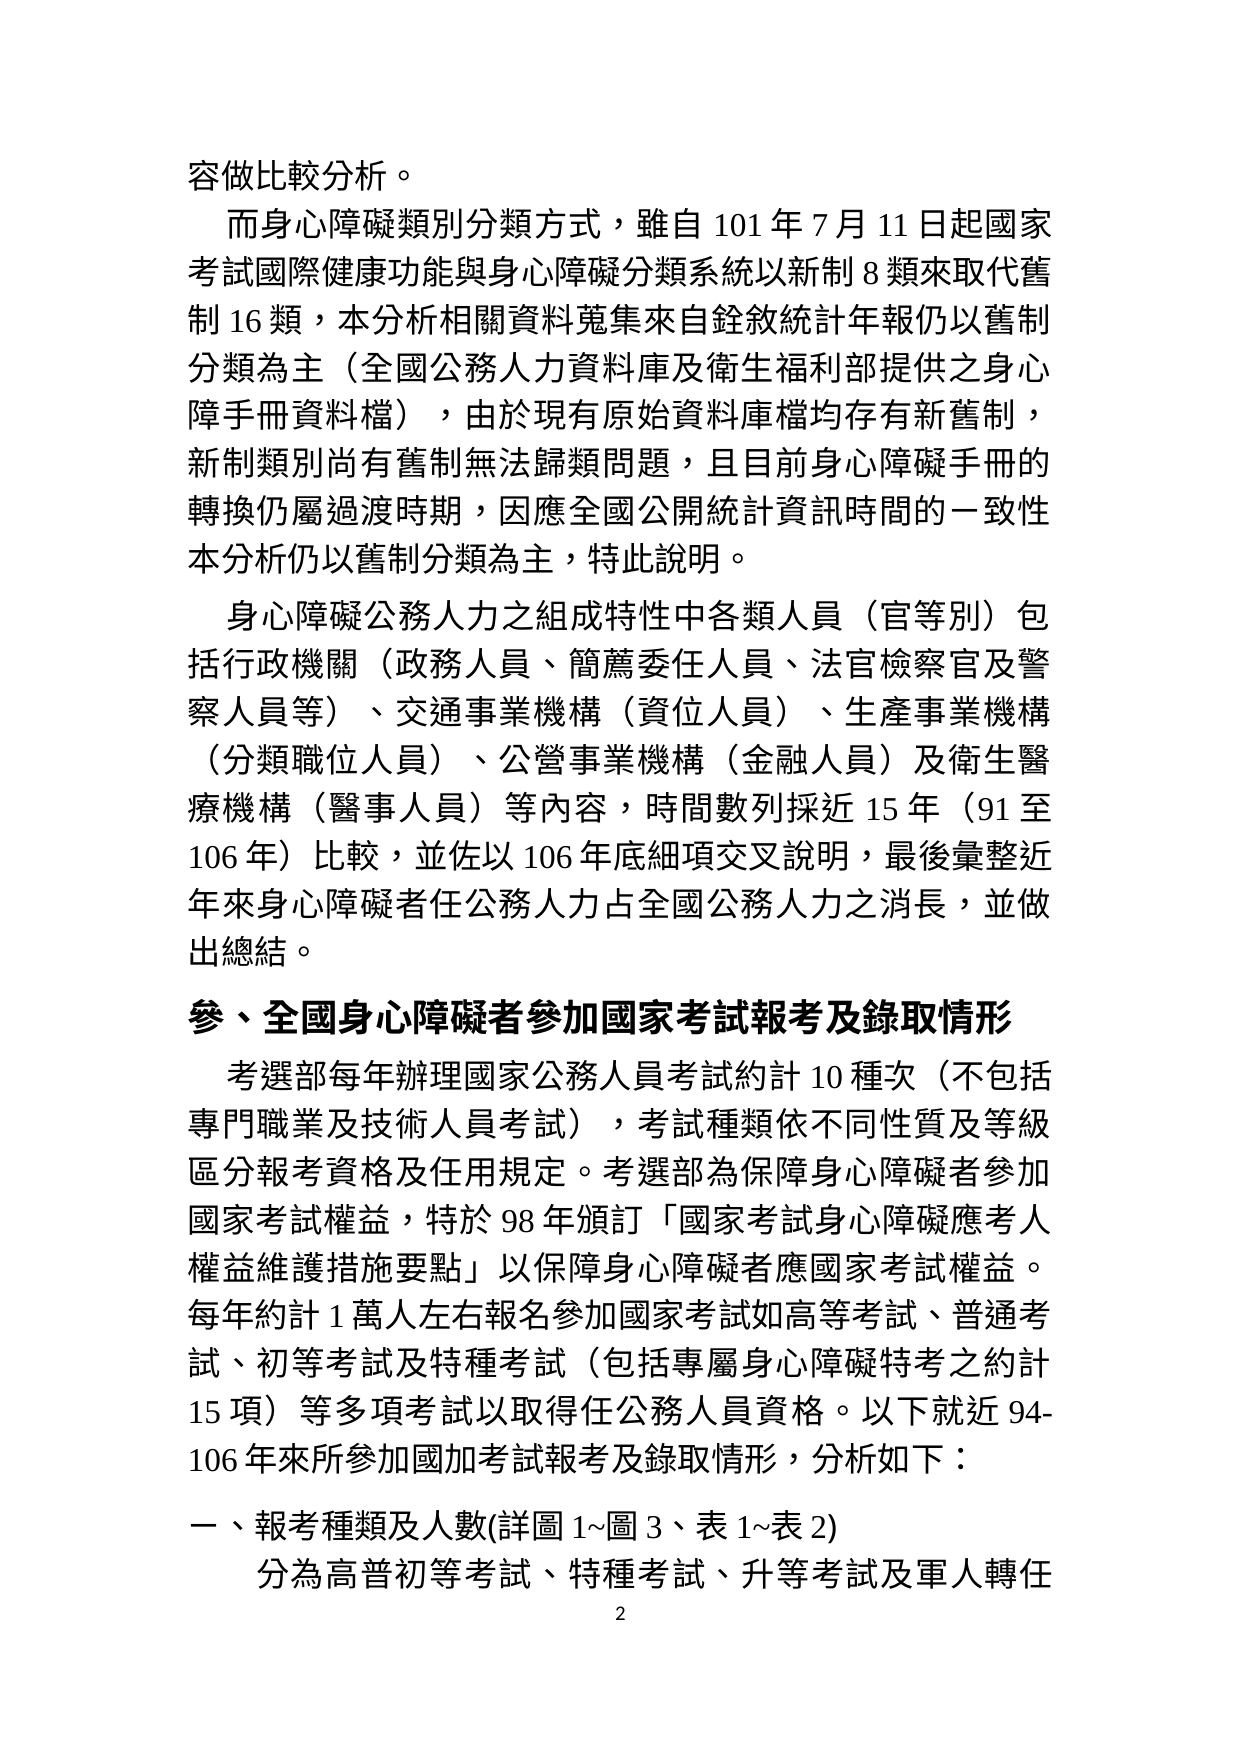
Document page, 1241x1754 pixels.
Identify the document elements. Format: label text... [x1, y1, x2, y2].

text 分為高普初等考試、特種考試、升等考試及軍人轉任 [256, 1548, 1053, 1596]
text 容做比較分析。 [187, 150, 1053, 198]
text 而身心障礙類別分類方式，雖自101年7月11日起國家考試國際健康功能與身心障礙分類系統以新制8類來取代舊制16類，本分析相關資料蒐集來自銓敘統計年報仍以舊制分類為主（全國公務人力資料庫及衛生福利部提供之身心障手冊資料檔），由於現有原始資料庫檔均存有新舊制，新制類別尚有舊制無法歸類問題，且目前身心障礙手冊的轉換仍屬過渡時期，因應全國公開統計資訊時間的ㄧ致性，本分析仍以舊制分類為主，特此說明。 [187, 198, 1053, 581]
text ㄧ、報考種類及人數(詳圖1~圖3、表1~表2) [187, 1500, 1053, 1548]
text 參、全國身心障礙者參加國家考試報考及錄取情形 [187, 993, 1053, 1041]
text 身心障礙公務人力之組成特性中各類人員（官等別）包括行政機關（政務人員、簡薦委任人員、法官檢察官及警察人員等）、交通事業機構（資位人員）、生產事業機構（分類職位人員）、公營事業機構（金融人員）及衛生醫療機構（醫事人員）等內容，時間數列採近15年（91至106年）比較，並佐以106年底細項交叉說明，最後彙整近年來身心障礙者任公務人力占全國公務人力之消長，並做出總結。 [187, 591, 1053, 974]
text 考選部每年辦理國家公務人員考試約計10種次（不包括專門職業及技術人員考試），考試種類依不同性質及等級區分報考資格及任用規定。考選部為保障身心障礙者參加國家考試權益，特於98年頒訂「國家考試身心障礙應考人權益維護措施要點」以保障身心障礙者應國家考試權益。每年約計1萬人左右報名參加國家考試如高等考試、普通考試、初等考試及特種考試（包括專屬身心障礙特考之約計15項）等多項考試以取得任公務人員資格。以下就近94-106年來所參加國加考試報考及錄取情形，分析如下： [187, 1050, 1053, 1481]
